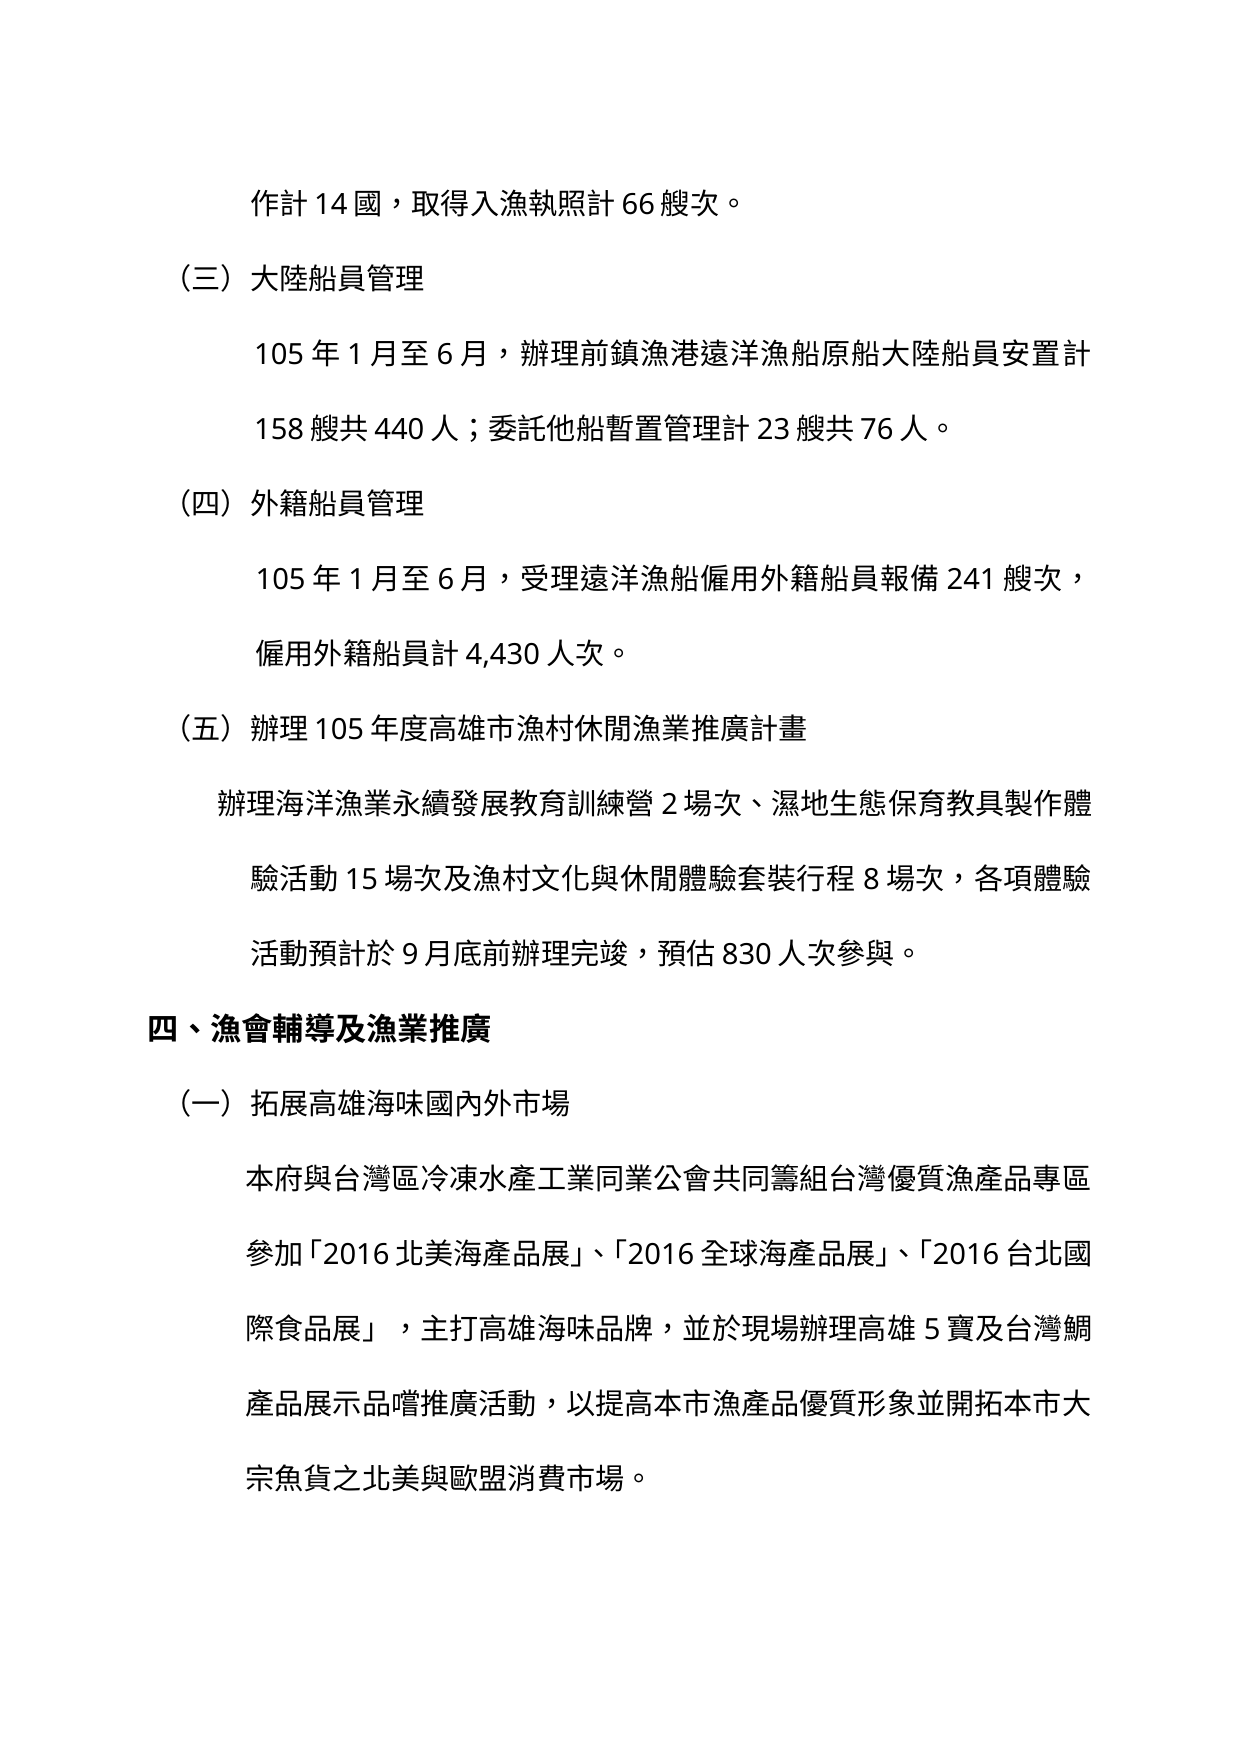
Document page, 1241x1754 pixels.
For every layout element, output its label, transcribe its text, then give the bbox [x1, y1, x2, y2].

subtitle 四、漁會輔導及漁業推廣 [148, 989, 1092, 1064]
text 105年1月至6月，受理遠洋漁船僱用外籍船員報備241艘次，僱用外籍船員計4,430人次。 [255, 539, 1092, 689]
text 105年1月至6月，辦理前鎮漁港遠洋漁船原船大陸船員安置計158艘共440人；委託他船暫置管理計23艘共76人。 [254, 314, 1092, 464]
subtitle （三）大陸船員管理 [148, 239, 1092, 314]
subtitle （五）辦理105年度高雄市漁村休閒漁業推廣計畫 [148, 689, 1092, 764]
text 辦理海洋漁業永續發展教育訓練營2場次、濕地生態保育教具製作體驗活動15場次及漁村文化與休閒體驗套裝行程8場次，各項體驗活動預計於9月底前辦理完竣，預估830人次參與。 [179, 764, 1092, 989]
subtitle （一）拓展高雄海味國內外市場 [148, 1064, 1092, 1139]
text 作計14國，取得入漁執照計66艘次。 [250, 164, 1092, 239]
subtitle （四）外籍船員管理 [148, 464, 1092, 539]
text 本府與台灣區冷凍水產工業同業公會共同籌組台灣優質漁產品專區參加「2016北美海產品展」、「2016全球海產品展」、「2016台北國際食品展」，主打高雄海味品牌，並於現場辦理高雄5寶及台灣鯛產品展示品嚐推廣活動，以提高本市漁產品優質形象並開拓本市大宗魚貨之北美與歐盟消費市場。 [245, 1139, 1092, 1514]
